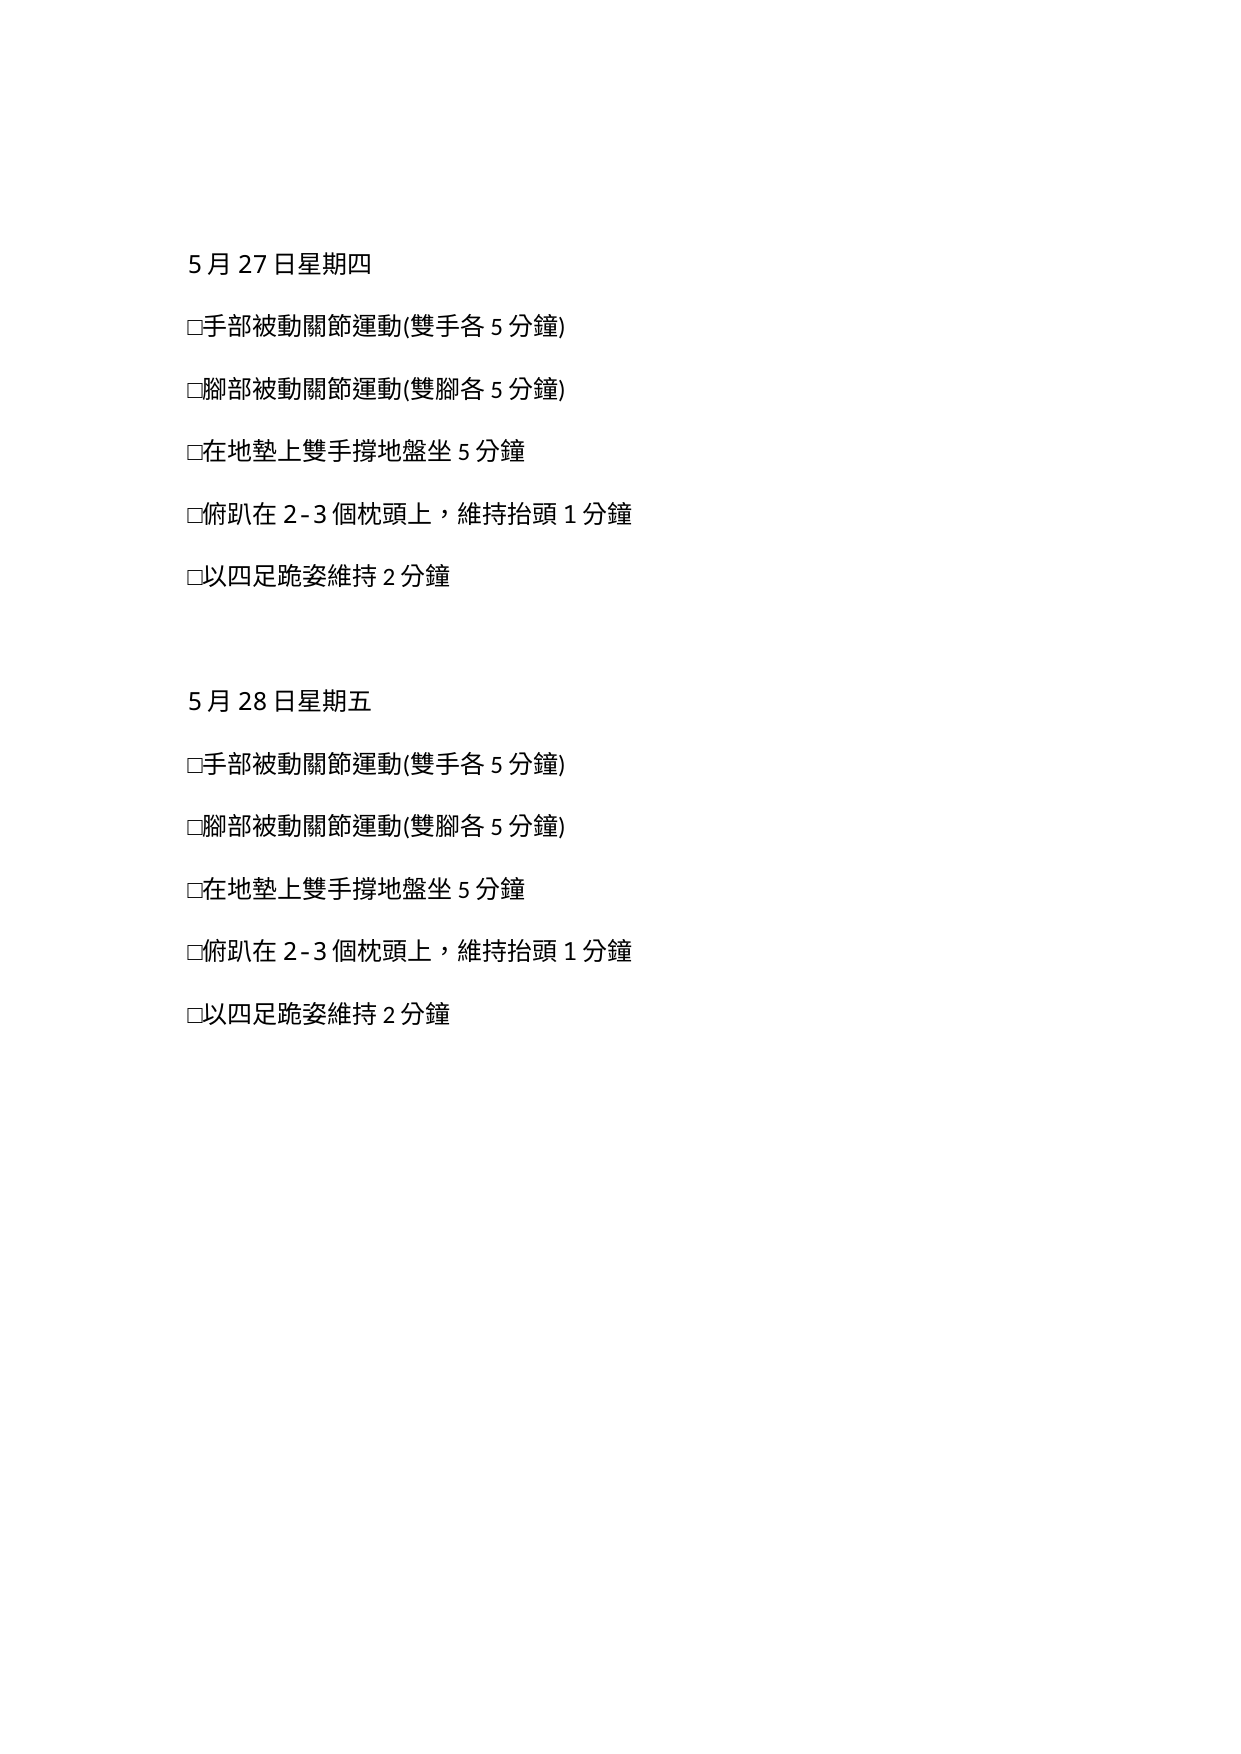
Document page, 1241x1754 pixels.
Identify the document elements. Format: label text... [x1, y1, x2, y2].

text 5月27日星期四 [187, 221, 1053, 283]
text □腳部被動關節運動(雙腳各5分鐘) [187, 346, 1053, 408]
text □以四足跪姿維持2分鐘 [187, 971, 1053, 1033]
text □在地墊上雙手撐地盤坐5分鐘 □俯趴在2-3個枕頭上，維持抬頭1分鐘 [187, 408, 1053, 533]
text □手部被動關節運動(雙手各5分鐘) [187, 283, 1053, 346]
text □以四足跪姿維持2分鐘 [187, 533, 1053, 596]
text □腳部被動關節運動(雙腳各5分鐘) [187, 783, 1053, 846]
text □手部被動關節運動(雙手各5分鐘) [187, 721, 1053, 783]
text 5月28日星期五 [187, 658, 1053, 721]
text □在地墊上雙手撐地盤坐5分鐘 □俯趴在2-3個枕頭上，維持抬頭1分鐘 [187, 846, 1053, 971]
